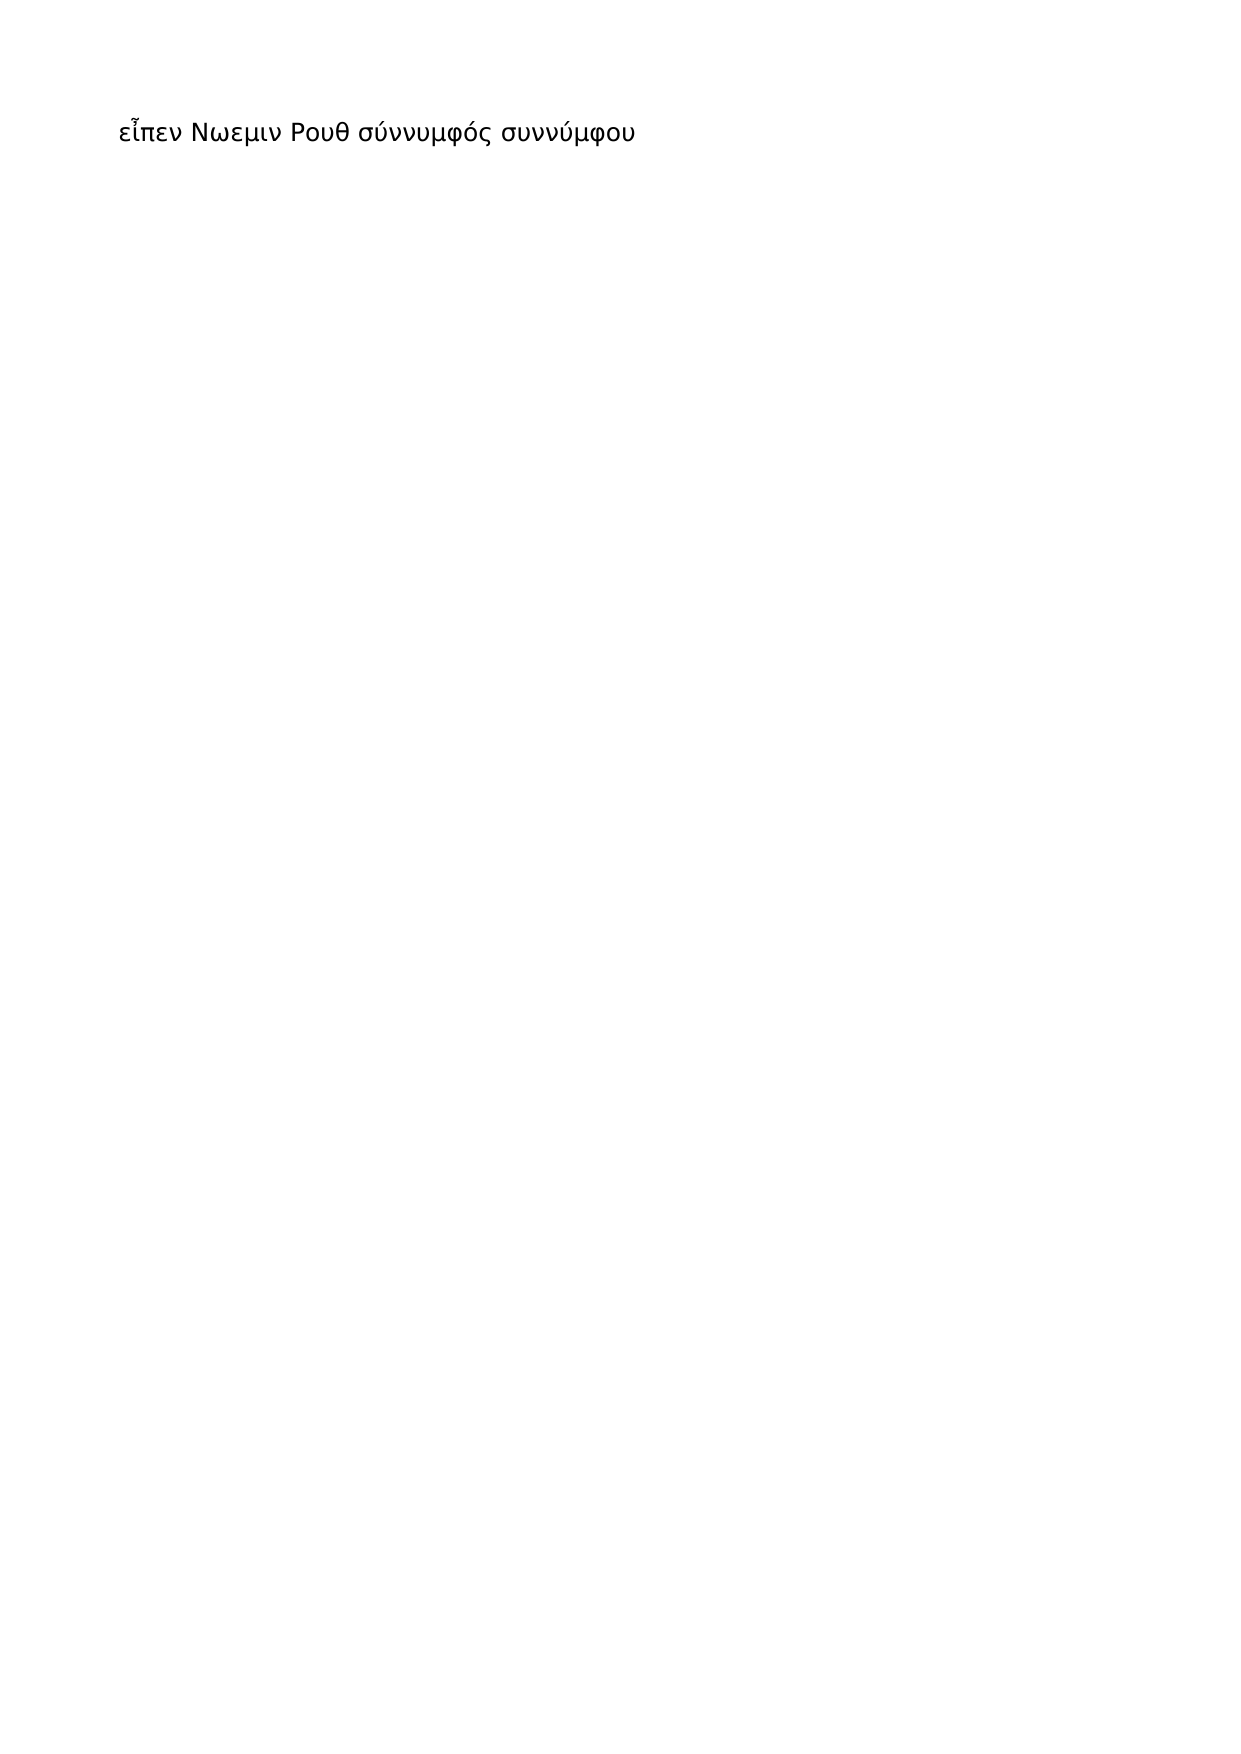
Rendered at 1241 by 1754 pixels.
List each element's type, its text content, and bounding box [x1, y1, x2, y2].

text εἶπεν Νωεμιν Ρουθ σύννυμφός συννύμφου [118, 118, 1122, 147]
